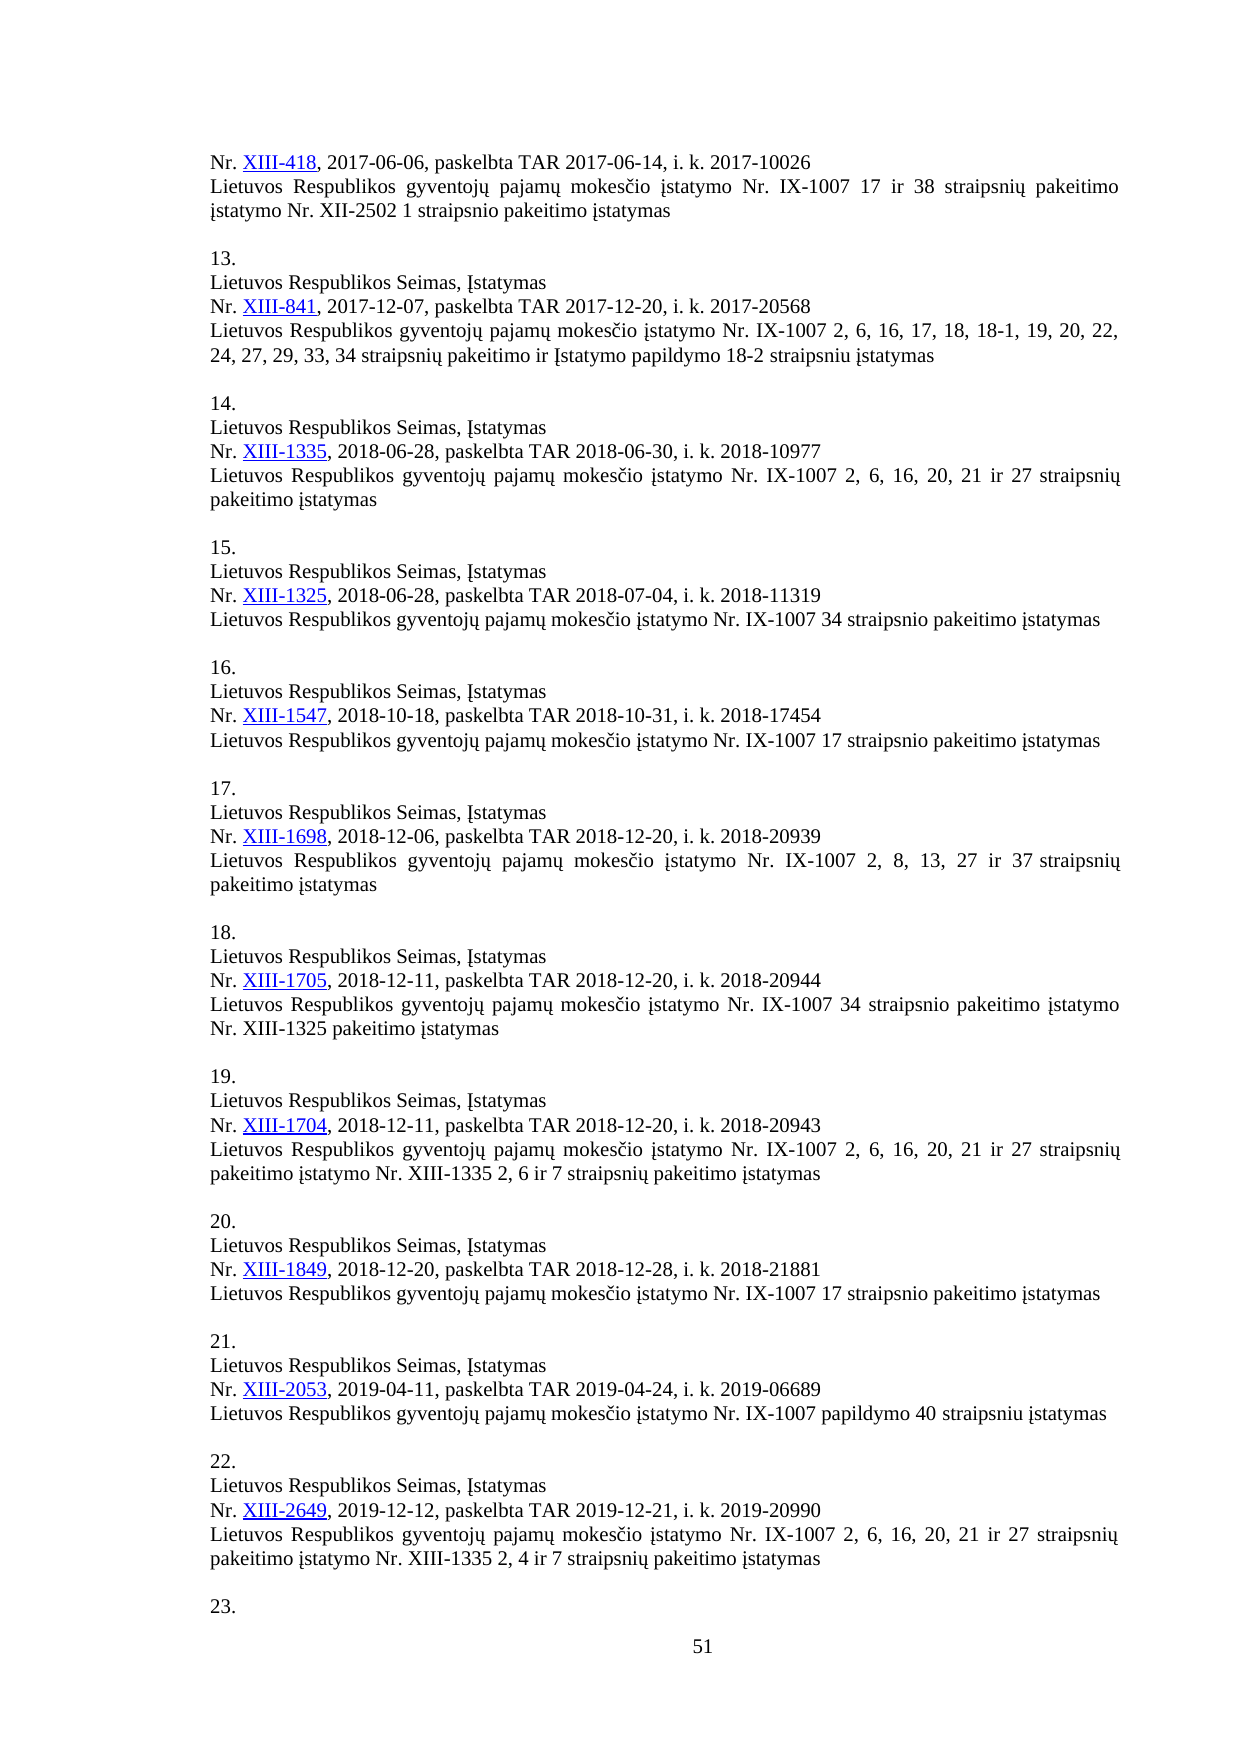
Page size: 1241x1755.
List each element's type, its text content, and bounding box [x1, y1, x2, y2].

text Lietuvos Respublikos Seimas, Įstatymas [210, 559, 1120, 583]
text Lietuvos Respublikos Seimas, Įstatymas [210, 800, 1120, 824]
text Nr. XIII-1547, 2018-10-18, paskelbta TAR 2018-10-31, i. k. 2018-17454 [210, 703, 1120, 727]
text Nr. XIII-1335, 2018-06-28, paskelbta TAR 2018-06-30, i. k. 2018-10977 [210, 439, 1120, 463]
text Nr. XIII-841, 2017-12-07, paskelbta TAR 2017-12-20, i. k. 2017-20568 [210, 294, 1120, 318]
text 18. [210, 920, 1120, 944]
text 20. [210, 1209, 1120, 1233]
text 17. [210, 776, 1120, 800]
text Lietuvos Respublikos gyventojų pajamų mokesčio įstatymo Nr. IX-1007 17 straipsnio pakeitimo įstatymas [210, 727, 1120, 752]
text Lietuvos Respublikos Seimas, Įstatymas [210, 944, 1120, 968]
text Lietuvos Respublikos gyventojų pajamų mokesčio įstatymo Nr. IX-1007 2, 6, 16, 17, 18, 18-1, 19, 20, 22, 24, 27, 29, 33, 34 straipsnių pakeitimo ir Įstatymo papildymo 18-2 straipsniu įstatymas [210, 318, 1120, 367]
text 23. [210, 1594, 1120, 1618]
text 14. [210, 391, 1120, 415]
text Lietuvos Respublikos gyventojų pajamų mokesčio įstatymo Nr. IX-1007 17 straipsnio pakeitimo įstatymas [210, 1281, 1120, 1305]
text 21. [210, 1329, 1120, 1353]
text Lietuvos Respublikos gyventojų pajamų mokesčio įstatymo Nr. IX-1007 2, 6, 16, 20, 21 ir 27 straipsnių pakeitimo įstatymas [210, 463, 1120, 511]
text 19. [210, 1064, 1120, 1088]
text Lietuvos Respublikos Seimas, Įstatymas [210, 1233, 1120, 1257]
text Nr. XIII-1849, 2018-12-20, paskelbta TAR 2018-12-28, i. k. 2018-21881 [210, 1257, 1120, 1281]
text Lietuvos Respublikos gyventojų pajamų mokesčio įstatymo Nr. IX-1007 34 straipsnio pakeitimo įstatymo Nr. XIII-1325 pakeitimo įstatymas [210, 992, 1120, 1040]
text Nr. XIII-1704, 2018-12-11, paskelbta TAR 2018-12-20, i. k. 2018-20943 [210, 1112, 1120, 1137]
text Nr. XIII-418, 2017-06-06, paskelbta TAR 2017-06-14, i. k. 2017-10026 [210, 150, 1120, 174]
text Lietuvos Respublikos gyventojų pajamų mokesčio įstatymo Nr. IX-1007 17 ir 38 straipsnių pakeitimo įstatymo Nr. XII-2502 1 straipsnio pakeitimo įstatymas [210, 174, 1120, 222]
text 15. [210, 535, 1120, 559]
text Lietuvos Respublikos Seimas, Įstatymas [210, 679, 1120, 703]
text Lietuvos Respublikos Seimas, Įstatymas [210, 415, 1120, 439]
text 22. [210, 1449, 1120, 1473]
text Lietuvos Respublikos gyventojų pajamų mokesčio įstatymo Nr. IX-1007 34 straipsnio pakeitimo įstatymas [210, 607, 1120, 631]
text 16. [210, 655, 1120, 679]
text Nr. XIII-1325, 2018-06-28, paskelbta TAR 2018-07-04, i. k. 2018-11319 [210, 583, 1120, 607]
text Nr. XIII-2649, 2019-12-12, paskelbta TAR 2019-12-21, i. k. 2019-20990 [210, 1497, 1120, 1522]
text Lietuvos Respublikos gyventojų pajamų mokesčio įstatymo Nr. IX-1007 2, 8, 13, 27 ir 37 straipsnių pakeitimo įstatymas [210, 848, 1120, 896]
text Nr. XIII-1705, 2018-12-11, paskelbta TAR 2018-12-20, i. k. 2018-20944 [210, 968, 1120, 992]
text Nr. XIII-1698, 2018-12-06, paskelbta TAR 2018-12-20, i. k. 2018-20939 [210, 824, 1120, 848]
text Nr. XIII-2053, 2019-04-11, paskelbta TAR 2019-04-24, i. k. 2019-06689 [210, 1377, 1120, 1401]
text Lietuvos Respublikos Seimas, Įstatymas [210, 1473, 1120, 1497]
text Lietuvos Respublikos gyventojų pajamų mokesčio įstatymo Nr. IX-1007 2, 6, 16, 20, 21 ir 27 straipsnių pakeitimo įstatymo Nr. XIII-1335 2, 6 ir 7 straipsnių pakeitimo įstatymas [210, 1137, 1120, 1185]
text Lietuvos Respublikos Seimas, Įstatymas [210, 1088, 1120, 1112]
text Lietuvos Respublikos Seimas, Įstatymas [210, 1353, 1120, 1377]
text 13. [210, 246, 1120, 270]
text Lietuvos Respublikos gyventojų pajamų mokesčio įstatymo Nr. IX-1007 papildymo 40 straipsniu įstatymas [210, 1401, 1120, 1425]
text Lietuvos Respublikos gyventojų pajamų mokesčio įstatymo Nr. IX-1007 2, 6, 16, 20, 21 ir 27 straipsnių pakeitimo įstatymo Nr. XIII-1335 2, 4 ir 7 straipsnių pakeitimo įstatymas [210, 1522, 1120, 1570]
text Lietuvos Respublikos Seimas, Įstatymas [210, 270, 1120, 294]
